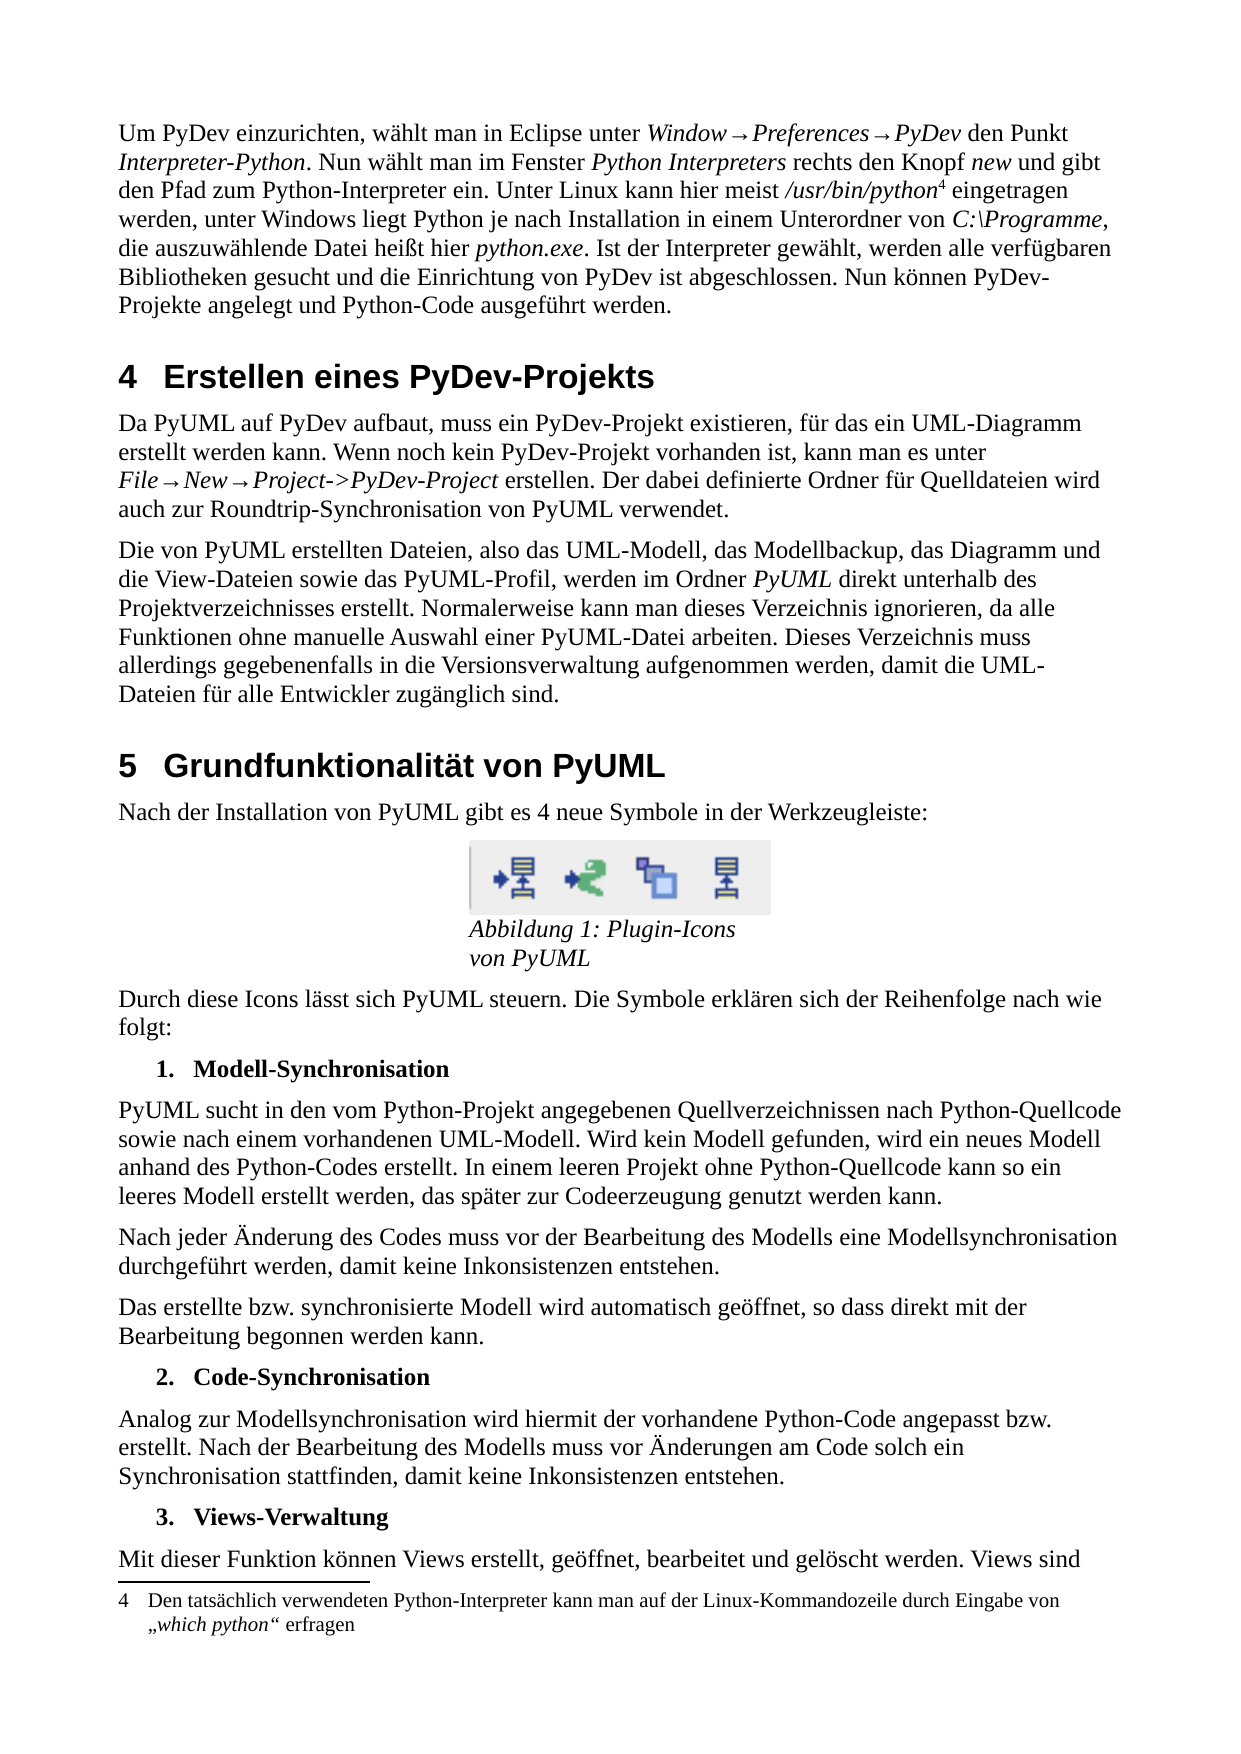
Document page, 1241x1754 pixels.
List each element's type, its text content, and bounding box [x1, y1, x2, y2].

text Nach jeder Änderung des Codes muss vor der Bearbeitung des Modells eine Modellsynchronisation durchgeführt werden, damit keine Inkonsistenzen entstehen. [118, 1222, 1122, 1280]
text Mit dieser Funktion können Views erstellt, geöffnet, bearbeitet und gelöscht werden. Views sind [118, 1544, 1122, 1572]
subtitle Grundfunktionalität von PyUML [118, 746, 1122, 784]
text PyUML sucht in den vom Python-Projekt angegebenen Quellverzeichnissen nach Python-Quellcode sowie nach einem vorhandenen UML-Modell. Wird kein Modell gefunden, wird ein neues Modell anhand des Python-Codes erstellt. In einem leeren Projekt ohne Python-Quellcode kann so ein leeres Modell erstellt werden, das später zur Codeerzeugung genutzt werden kann. [118, 1095, 1122, 1210]
list Code-Synchronisation [156, 1362, 1122, 1391]
text Analog zur Modellsynchronisation wird hiermit der vorhandene Python-Code angepasst bzw. erstellt. Nach der Bearbeitung des Modells muss vor Änderungen am Code solch ein Synchronisation stattfinden, damit keine Inkonsistenzen entstehen. [118, 1404, 1122, 1490]
text Nach der Installation von PyUML gibt es 4 neue Symbole in der Werkzeugleiste: [118, 797, 1122, 825]
text Die von PyUML erstellten Dateien, also das UML-Modell, das Modellbackup, das Diagramm und die View-Dateien sowie das PyUML-Profil, werden im Ordner PyUML direkt unterhalb des Projektverzeichnisses erstellt. Normalerweise kann man dieses Verzeichnis ignorieren, da alle Funktionen ohne manuelle Auswahl einer PyUML-Datei arbeiten. Dieses Verzeichnis muss allerdings gegebenenfalls in die Versionsverwaltung aufgenommen werden, damit die UML-Dateien für alle Entwickler zugänglich sind. [118, 536, 1122, 708]
list Modell-Synchronisation [156, 1054, 1122, 1082]
text Durch diese Icons lässt sich PyUML steuern. Die Symbole erklären sich der Reihenfolge nach wie folgt: [118, 838, 1122, 1041]
text Den tatsächlich verwendeten Python-Interpreter kann man auf der Linux-Kommandozeile durch Eingabe von „which python“ erfragen [118, 1588, 1122, 1636]
text Das erstellte bzw. synchronisierte Modell wird automatisch geöffnet, so dass direkt mit der Bearbeitung begonnen werden kann. [118, 1292, 1122, 1350]
subtitle Erstellen eines PyDev-Projekts [118, 357, 1122, 396]
picture [469, 840, 772, 915]
list Views-Verwaltung [156, 1502, 1122, 1531]
text Da PyUML auf PyDev aufbaut, muss ein PyDev-Projekt existieren, für das ein UML-Diagramm erstellt werden kann. Wenn noch kein PyDev-Projekt vorhanden ist, kann man es unter File→New→Project->PyDev-Project erstellen. Der dabei definierte Ordner für Quelldateien wird auch zur Roundtrip-Synchronisation von PyUML verwendet. [118, 408, 1122, 523]
text Um PyDev einzurichten, wählt man in Eclipse unter Window→Preferences→PyDev den Punkt Interpreter-Python. Nun wählt man im Fenster Python Interpreters rechts den Knopf new und gibt den Pfad zum Python-Interpreter ein. Unter Linux kann hier meist /usr/bin/python eingetragen werden, unter Windows liegt Python je nach Installation in einem Unterordner von C:\Programme, die auszuwählende Datei heißt hier python.exe. Ist der Interpreter gewählt, werden alle verfügbaren Bibliotheken gesucht und die Einrichtung von PyDev ist abgeschlossen. Nun können PyDev-Projekte angelegt und Python-Code ausgeführt werden. [118, 118, 1122, 319]
text Abbildung 1: Plugin-Icons von PyUML [469, 915, 771, 972]
